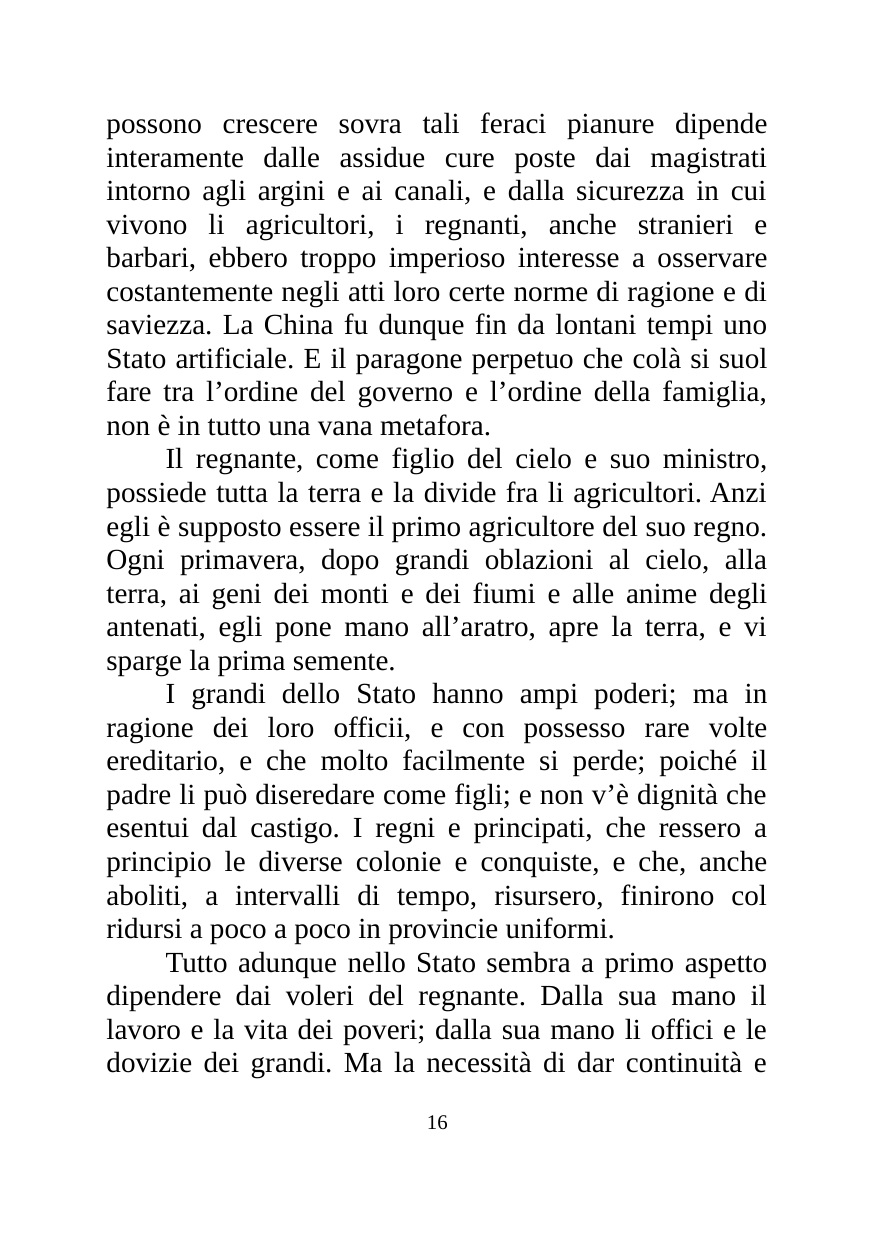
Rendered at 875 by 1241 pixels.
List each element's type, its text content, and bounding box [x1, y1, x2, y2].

text Il regnante, come figlio del cielo e suo ministro, possiede tutta la terra e la divide fra li agricultori. Anzi egli è supposto essere il primo agricultore del suo regno. Ogni primavera, dopo grandi oblazioni al cielo, alla terra, ai geni dei monti e dei fiumi e alle anime degli antenati, egli pone mano all’aratro, apre la terra, e vi sparge la prima semente. [106, 442, 768, 676]
text I grandi dello Stato hanno ampi poderi; ma in ragione dei loro officii, e con possesso rare volte ereditario, e che molto facilmente si perde; poiché il padre li può diseredare come figli; e non v’è dignità che esentui dal castigo. I regni e principati, che ressero a principio le diverse colonie e conquiste, e che, anche aboliti, a intervalli di tempo, risursero, finirono col ridursi a poco a poco in provincie uniformi. [106, 676, 768, 945]
text possono crescere sovra tali feraci pianure dipende interamente dalle assidue cure poste dai magistrati intorno agli argini e ai canali, e dalla sicurezza in cui vivono li agricultori, i regnanti, anche stranieri e barbari, ebbero troppo imperioso interesse a osservare costantemente negli atti loro certe norme di ragione e di saviezza. La China fu dunque fin da lontani tempi uno Stato artificiale. E il paragone perpetuo che colà si suol fare tra l’ordine del governo e l’ordine della famiglia, non è in tutto una vana metafora. [106, 106, 768, 442]
text Tutto adunque nello Stato sembra a primo aspetto dipendere dai voleri del regnante. Dalla sua mano il lavoro e la vita dei poveri; dalla sua mano li offici e le dovizie dei grandi. Ma la necessità di dar continuità e [106, 945, 768, 1079]
